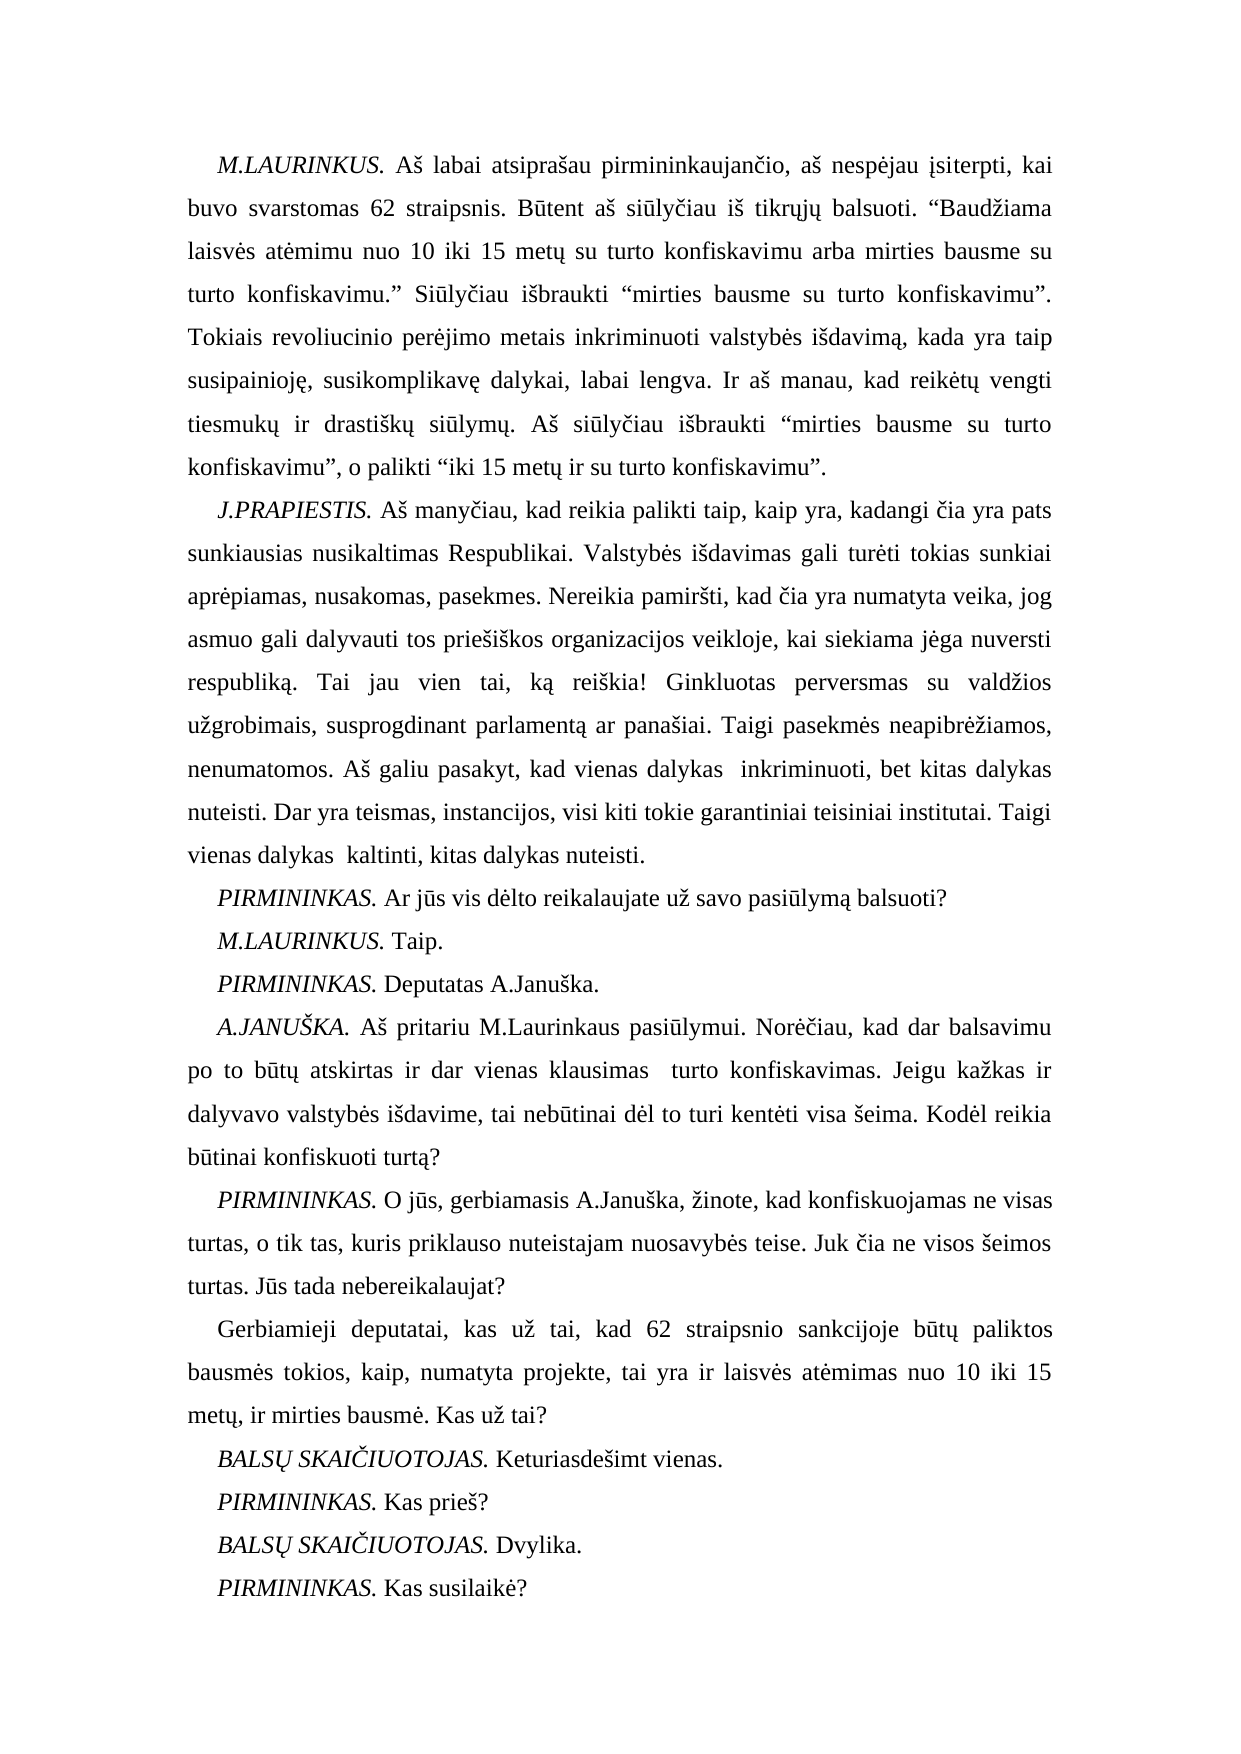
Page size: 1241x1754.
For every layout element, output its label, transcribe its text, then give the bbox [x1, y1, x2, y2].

text J.PRAPIESTIS. Aš manyčiau, kad reikia palikti taip, kaip yra, kadangi čia yra pats sunkiausias nusikaltimas Respublikai. Valstybės išdavimas gali turėti tokias sunkiai aprėpiamas, nusakomas, pasekmes. Nereikia pamiršti, kad čia yra numatyta veika, jog asmuo gali dalyvauti tos priešiškos organizacijos veikloje, kai siekiama jėga nuversti respubliką. Tai jau vien tai, ką reiškia! Ginkluotas perversmas su valdžios užgrobimais, susprogdinant parlamentą ar panašiai. Taigi pasekmės neapibrėžiamos, nenumatomos. Aš galiu pasa­kyt, kad vienas dalykas inkriminuoti, bet kitas dalykas nuteisti. Dar yra teismas, instancijos, visi kiti tokie garantiniai teisiniai institutai. Taigi vienas dalykas kaltinti, kitas dalykas nuteisti. [187, 495, 1053, 869]
text A.JANUŠKA. Aš pritariu M.Laurinkaus pasiūlymui. Norėčiau, kad dar balsavimu po to būtų atskirtas ir dar vienas klausimas turto konfiskavimas. Jeigu kažkas ir dalyvavo valstybės išdavime, tai nebūtinai dėl to turi kentėti visa šeima. Kodėl reikia būtinai konfiskuoti turtą? [187, 1012, 1053, 1171]
text PIRMININKAS. Deputatas A.Januška. [187, 969, 1053, 998]
text PIRMININKAS. Kas prieš? [187, 1487, 1053, 1516]
text BALSŲ SKAIČIUOTOJAS. Dvylika. [187, 1530, 1053, 1559]
text PIRMININKAS. Ar jūs vis dėlto reikalaujate už savo pasiūlymą balsuoti? [187, 883, 1053, 912]
text M.LAURINKUS. Taip. [187, 926, 1053, 955]
text Gerbiamieji deputatai, kas už tai, kad 62 straipsnio sankcijoje būtų palik­tos bausmės tokios, kaip, numatyta projekte, tai yra ir laisvės atėmimas nuo 10 iki 15 metų, ir mirties bausmė. Kas už tai? [187, 1314, 1053, 1429]
text PIRMININKAS. O jūs, gerbiamasis A.Januška, žinote, kad konfiskuoja­mas ne visas turtas, o tik tas, kuris priklauso nuteistajam nuosavybės teise. Juk čia ne visos šeimos turtas. Jūs tada nebereikalaujat? [187, 1185, 1053, 1300]
text BALSŲ SKAIČIUOTOJAS. Keturiasdešimt vienas. [187, 1444, 1053, 1472]
text M.LAURINKUS. Aš labai atsiprašau pirmininkaujančio, aš nespėjau įsi­terpti, kai buvo svarstomas 62 straipsnis. Būtent aš siūlyčiau iš tikrųjų balsuoti. “Baudžiama laisvės atėmimu nuo 10 iki 15 metų su turto konfiskavi­mu arba mirties bausme su turto konfiskavimu.” Siūlyčiau išbraukti “mirties bausme su turto konfiskavimu”. Tokiais revoliucinio perėjimo metais inkri­minuoti valstybės išdavimą, kada yra taip susipainioję, susikomplikavę dalykai, labai lengva. Ir aš manau, kad reikėtų vengti tiesmukų ir drastiškų siūlymų. Aš siūlyčiau išbraukti “mirties bausme su turto konfiskavimu”, o ­palikti “iki 15 metų ir su turto konfiskavimu”. [187, 150, 1053, 481]
text PIRMININKAS. Kas susilaikė? [187, 1573, 1053, 1602]
